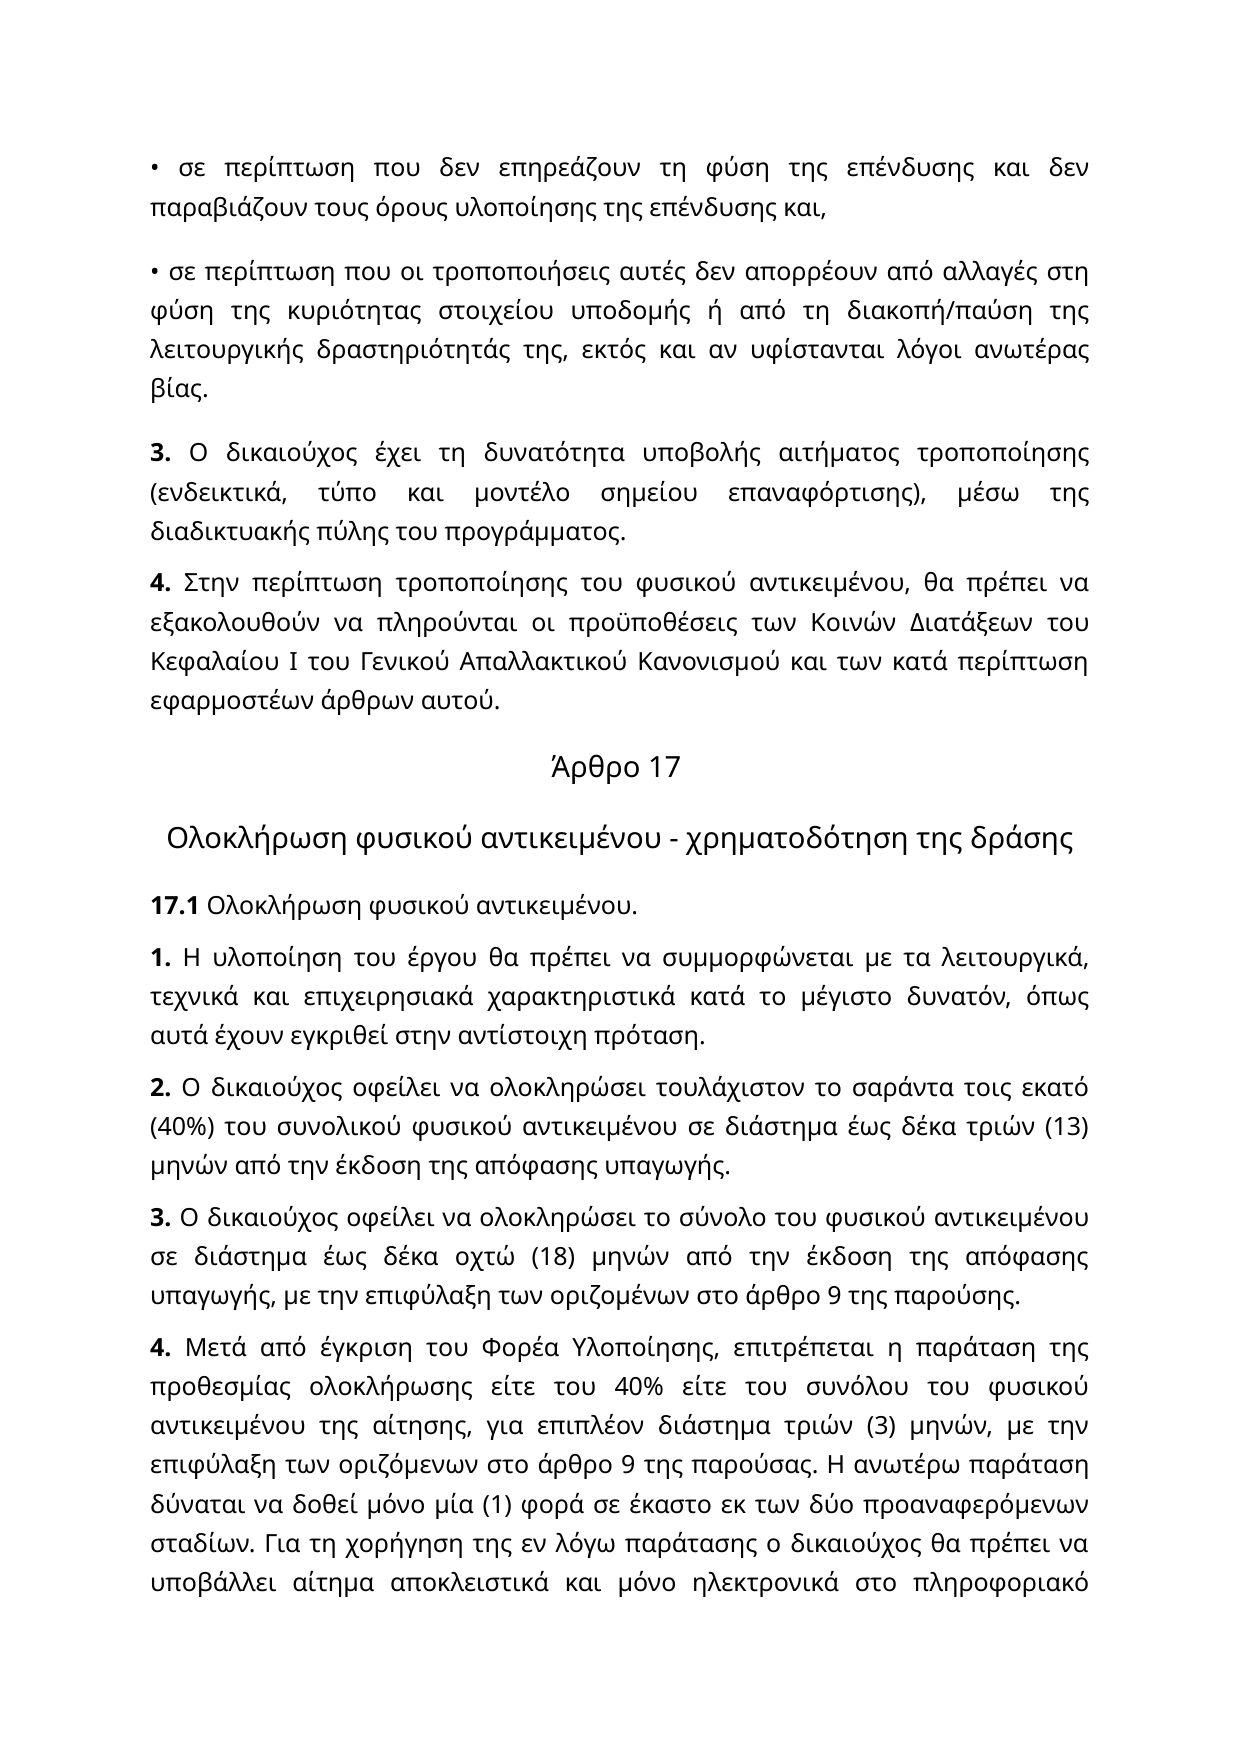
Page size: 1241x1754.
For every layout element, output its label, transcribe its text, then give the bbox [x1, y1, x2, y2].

text 1. Η υλοποίηση του έργου θα πρέπει να συμμορφώνεται με τα λειτουργικά, τεχνικά και επιχειρησιακά χαρακτηριστικά κατά το μέγιστο δυνατόν, όπως αυτά έχουν εγκριθεί στην αντίστοιχη πρόταση. [150, 939, 1090, 1052]
text 4. Μετά από έγκριση του Φορέα Υλοποίησης, επιτρέπεται η παράταση της προθεσμίας ολοκλήρωσης είτε του 40% είτε του συνόλου του φυσικού αντικειμένου της αίτησης, για επιπλέον διάστημα τριών (3) μηνών, με την επιφύλαξη των οριζόμενων στο άρθρο 9 της παρούσας. Η ανωτέρω παράταση δύναται να δοθεί μόνο μία (1) φορά σε έκαστο εκ των δύο προαναφερόμενων σταδίων. Για τη χορήγηση της εν λόγω παράτασης ο δικαιούχος θα πρέπει να υποβάλλει αίτημα αποκλειστικά και μόνο ηλεκτρονικά στο πληροφοριακό [150, 1329, 1090, 1599]
text 3. Ο δικαιούχος οφείλει να ολοκληρώσει το σύνολο του φυσικού αντικειμένου σε διάστημα έως δέκα οχτώ (18) μηνών από την έκδοση της απόφασης υπαγωγής, με την επιφύλαξη των οριζομένων στο άρθρο 9 της παρούσης. [150, 1199, 1090, 1312]
text 2. Ο δικαιούχος οφείλει να ολοκληρώσει τουλάχιστον το σαράντα τοις εκατό (40%) του συνολικού φυσικού αντικειμένου σε διάστημα έως δέκα τριών (13) μηνών από την έκδοση της απόφασης υπαγωγής. [150, 1069, 1090, 1182]
subtitle Ολοκλήρωση φυσικού αντικειμένου - χρηματοδότηση της δράσης [150, 817, 1090, 857]
text 17.1 Ολοκλήρωση φυσικού αντικειμένου. [150, 888, 1090, 922]
text 4. Στην περίπτωση τροποποίησης του φυσικού αντικειμένου, θα πρέπει να εξακολουθούν να πληρούνται οι προϋποθέσεις των Κοινών Διατάξεων του Κεφαλαίου Ι του Γενικού Απαλλακτικού Κανονισμού και των κατά περίπτωση εφαρμοστέων άρθρων αυτού. [150, 565, 1090, 717]
text • σε περίπτωση που οι τροποποιήσεις αυτές δεν απορρέουν από αλλαγές στη φύση της κυριότητας στοιχείου υποδομής ή από τη διακοπή/παύση της λειτουργικής δραστηριότητάς της, εκτός και αν υφίστανται λόγοι ανωτέρας βίας. [150, 253, 1090, 405]
text 3. O δικαιούχος έχει τη δυνατότητα υποβολής αιτήματος τροποποίησης (ενδεικτικά, τύπο και μοντέλο σημείου επαναφόρτισης), μέσω της διαδικτυακής πύλης του προγράμματος. [150, 435, 1090, 547]
subtitle Άρθρο 17 [150, 747, 1090, 786]
text • σε περίπτωση που δεν επηρεάζουν τη φύση της επένδυσης και δεν παραβιάζουν τους όρους υλοποίησης της επένδυσης και, [150, 150, 1090, 223]
